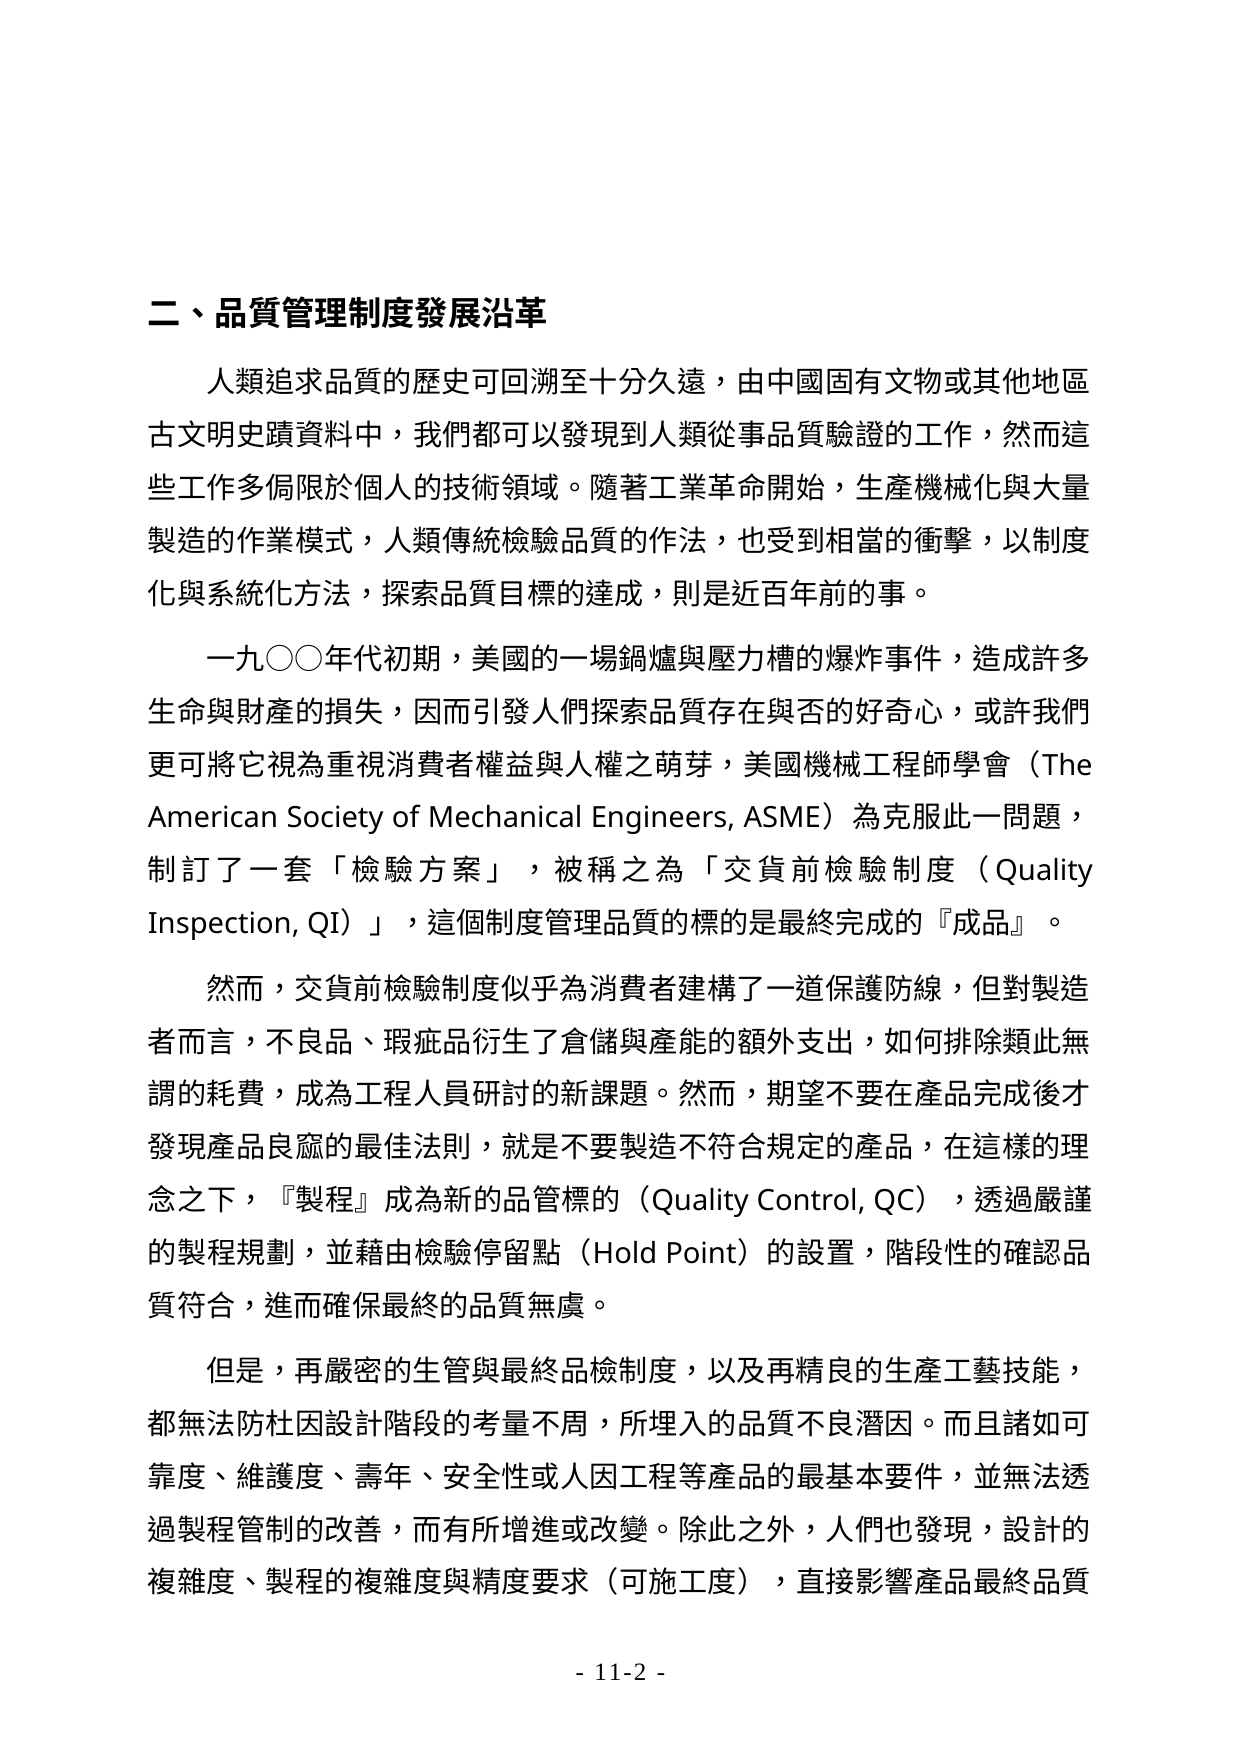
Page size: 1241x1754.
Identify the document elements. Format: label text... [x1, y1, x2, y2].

text 人類追求品質的歷史可回溯至十分久遠，由中國固有文物或其他地區古文明史蹟資料中，我們都可以發現到人類從事品質驗證的工作，然而這些工作多侷限於個人的技術領域。隨著工業革命開始，生產機械化與大量製造的作業模式，人類傳統檢驗品質的作法，也受到相當的衝擊，以制度化與系統化方法，探索品質目標的達成，則是近百年前的事。 [148, 359, 1092, 612]
subtitle 品質管理制度發展沿革 [148, 286, 1092, 334]
text 但是，再嚴密的生管與最終品檢制度，以及再精良的生產工藝技能，都無法防杜因設計階段的考量不周，所埋入的品質不良潛因。而且諸如可靠度、維護度、壽年、安全性或人因工程等產品的最基本要件，並無法透過製程管制的改善，而有所增進或改變。除此之外，人們也發現，設計的複雜度、製程的複雜度與精度要求（可施工度），直接影響產品最終品質 [148, 1348, 1092, 1601]
text 然而，交貨前檢驗制度似乎為消費者建構了一道保護防線，但對製造者而言，不良品、瑕疵品衍生了倉儲與產能的額外支出，如何排除類此無謂的耗費，成為工程人員研討的新課題。然而，期望不要在產品完成後才發現產品良窳的最佳法則，就是不要製造不符合規定的產品，在這樣的理念之下，『製程』成為新的品管標的（Quality Control, QC），透過嚴謹的製程規劃，並藉由檢驗停留點（Hold Point）的設置，階段性的確認品質符合，進而確保最終的品質無虞。 [148, 965, 1092, 1325]
text 一九○○年代初期，美國的一場鍋爐與壓力槽的爆炸事件，造成許多生命與財產的損失，因而引發人們探索品質存在與否的好奇心，或許我們更可將它視為重視消費者權益與人權之萌芽，美國機械工程師學會（The American Society of Mechanical Engineers, ASME）為克服此一問題，制訂了一套「檢驗方案」，被稱之為「交貨前檢驗制度（Quality Inspection, QI）」，這個制度管理品質的標的是最終完成的『成品』。 [148, 636, 1092, 942]
